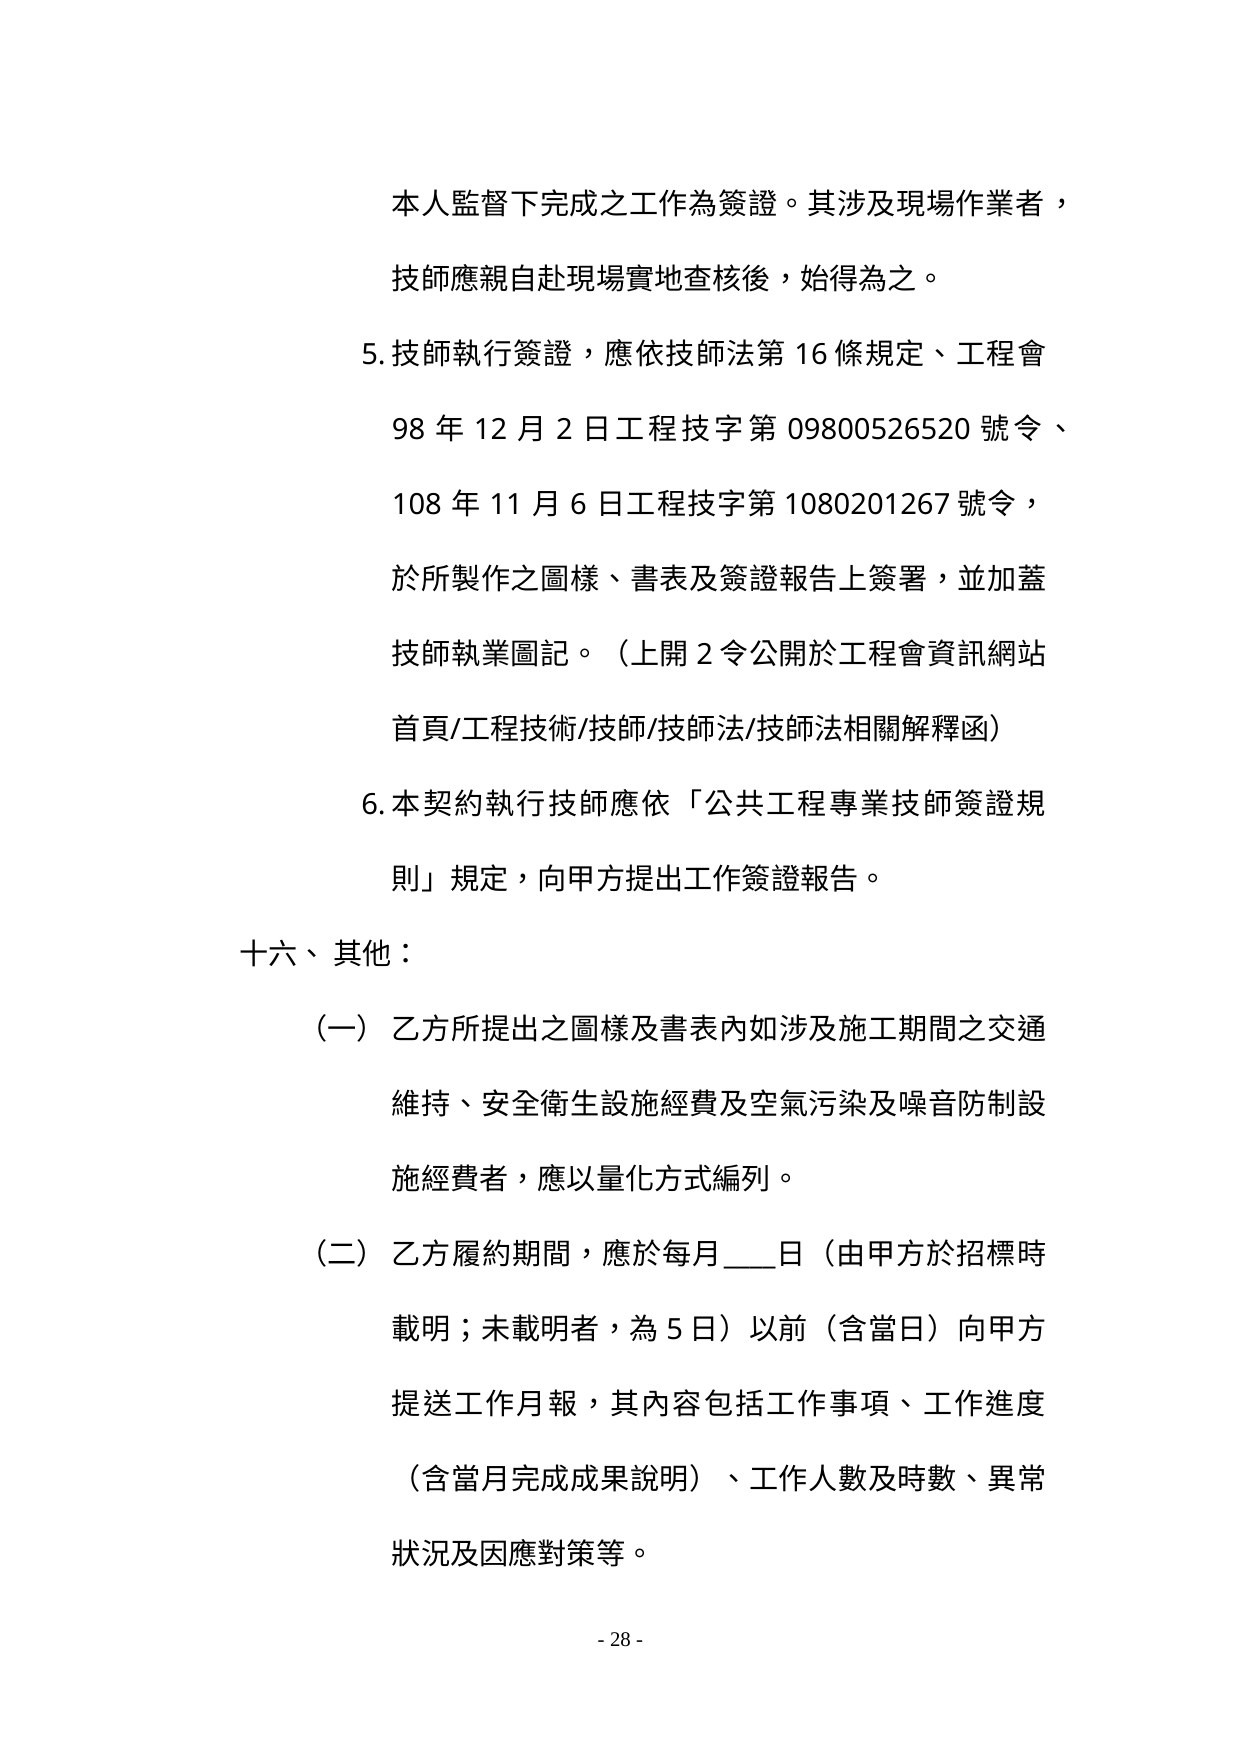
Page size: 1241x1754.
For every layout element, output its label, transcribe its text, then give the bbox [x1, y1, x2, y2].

list 技師執行簽證，應依技師法第16條規定、工程會98年12月2日工程技字第09800526520號令、108 年 11 月 6 日工程技字第1080201267號令，於所製作之圖樣、書表及簽證報告上簽署，並加蓋技師執業圖記。（上開2令公開於工程會資訊網站首頁/工程技術/技師/技師法/技師法相關解釋函） [361, 314, 1047, 764]
list 本契約執行技師應依「公共工程專業技師簽證規則」規定，向甲方提出工作簽證報告。 [361, 764, 1047, 914]
list 技師執行簽證時，應親自為之，並僅得就本人或在本人監督下完成之工作為簽證。其涉及現場作業者，技師應親自赴現場實地查核後，始得為之。 [361, 164, 1047, 314]
list 乙方所提出之圖樣及書表內如涉及施工期間之交通維持、安全衛生設施經費及空氣污染及噪音防制設施經費者，應以量化方式編列。 [298, 989, 1047, 1214]
list 乙方履約期間，應於每月____日（由甲方於招標時載明；未載明者，為5日）以前（含當日）向甲方提送工作月報，其內容包括工作事項、工作進度（含當月完成成果說明）、工作人數及時數、異常狀況及因應對策等。 [298, 1214, 1047, 1589]
list 其他： [239, 914, 1053, 989]
